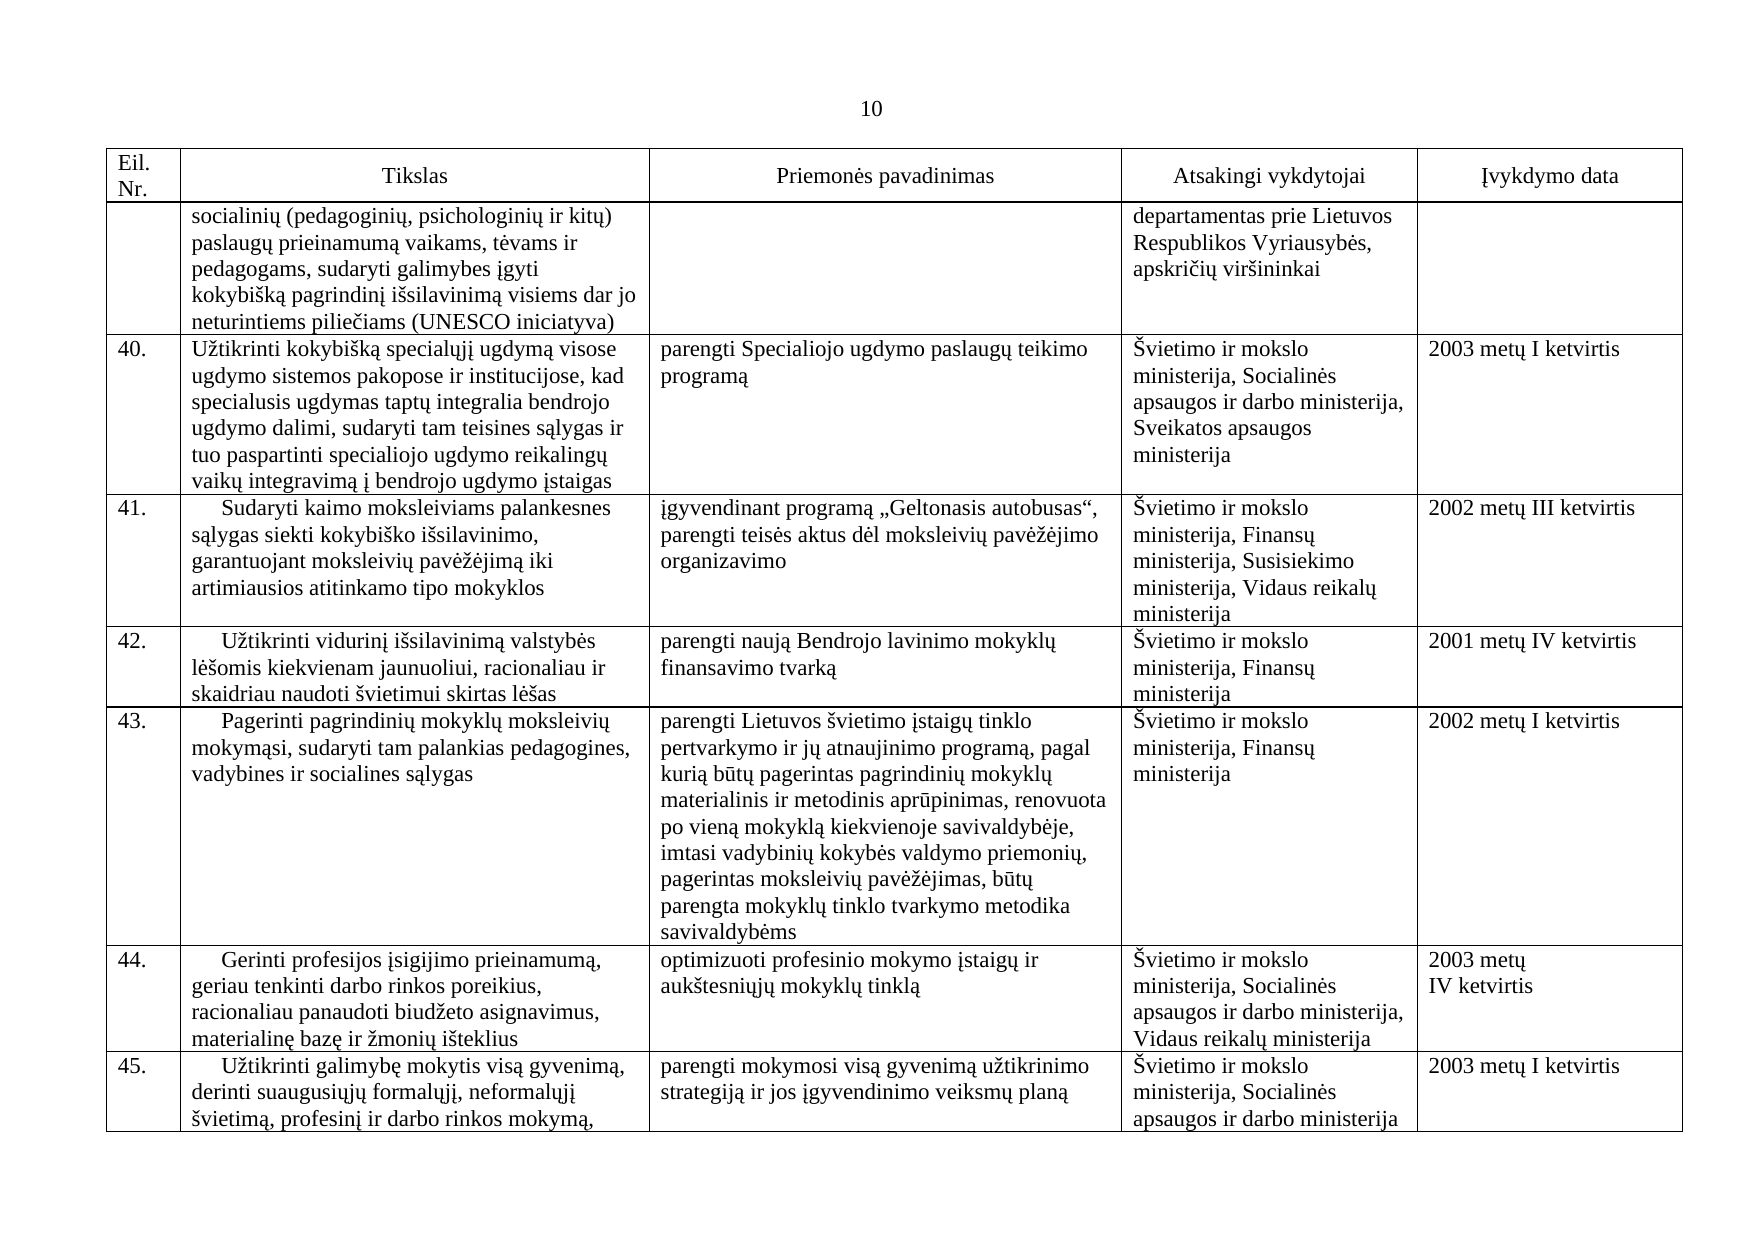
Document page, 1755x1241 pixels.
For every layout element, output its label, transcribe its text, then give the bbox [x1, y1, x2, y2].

table_cell [107, 708, 180, 944]
table_cell [107, 1052, 180, 1131]
table_cell Švietimo ir mokslo ministerija, Socialinės apsaugos ir darbo ministerija [1122, 1052, 1417, 1131]
table_cell Švietimo ir mokslo ministerija, Finansų ministerija [1122, 627, 1417, 706]
table_cell įgyvendinant programą „Geltonasis autobusas“, parengti teisės aktus dėl moksleivių pavėžėjimo organizavimo [650, 495, 1121, 626]
table_cell 2003 metų IV ketvirtis [1418, 946, 1682, 1051]
table_cell parengti Specialiojo ugdymo paslaugų teikimo programą [650, 335, 1121, 493]
table_cell Švietimo ir mokslo ministerija, Finansų ministerija [1122, 708, 1417, 944]
table_cell socialinių (pedagoginių, psichologinių ir kitų) paslaugų prieinamumą vaikams, tėvams ir pedagogams, sudaryti galimybes įgyti kokybišką pagrindinį išsilavinimą visiems dar jo neturintiems piliečiams (UNESCO iniciatyva) [181, 203, 649, 334]
table_cell [107, 495, 180, 626]
table_header Įvykdymo data [1418, 149, 1682, 201]
table_cell parengti Lietuvos švietimo įstaigų tinklo pertvarkymo ir jų atnaujinimo programą, pagal kurią būtų pagerintas pagrindinių mokyklų materialinis ir metodinis aprūpinimas, renovuota po vieną mokyklą kiekvienoje savivaldybėje, imtasi vadybinių kokybės valdymo priemonių, pagerintas moksleivių pavėžėjimas, būtų parengta mokyklų tinklo tvarkymo metodika savivaldybėms [650, 708, 1121, 944]
table_cell 2003 metų I ketvirtis [1418, 1052, 1682, 1131]
table_cell 2002 metų III ketvirtis [1418, 495, 1682, 626]
table_cell [107, 946, 180, 1051]
table_cell [1418, 203, 1682, 334]
table_cell Pagerinti pagrindinių mokyklų moksleivių mokymąsi, sudaryti tam palankias pedagogines, vadybines ir socialines sąlygas [181, 708, 649, 944]
table_cell 2001 metų IV ketvirtis [1418, 627, 1682, 706]
table_cell Užtikrinti galimybę mokytis visą gyvenimą, derinti suaugusiųjų formalųjį, neformalųjį švietimą, profesinį ir darbo rinkos mokymą, [181, 1052, 649, 1131]
table_header Priemonės pavadinimas [650, 149, 1121, 201]
table_cell 2002 metų I ketvirtis [1418, 708, 1682, 944]
table_cell parengti naują Bendrojo lavinimo mokyklų finansavimo tvarką [650, 627, 1121, 706]
table_cell optimizuoti profesinio mokymo įstaigų ir aukštesniųjų mokyklų tinklą [650, 946, 1121, 1051]
table_cell [107, 203, 180, 334]
table_header Atsakingi vykdytojai [1122, 149, 1417, 201]
table_header Tikslas [181, 149, 649, 201]
table_cell [107, 627, 180, 706]
table_cell Užtikrinti kokybišką specialųjį ugdymą visose ugdymo sistemos pakopose ir institucijose, kad specialusis ugdymas taptų integralia bendrojo ugdymo dalimi, sudaryti tam teisines sąlygas ir tuo paspartinti specialiojo ugdymo reikalingų vaikų integravimą į bendrojo ugdymo įstaigas [181, 335, 649, 493]
table_cell [650, 203, 1121, 334]
table_cell [107, 335, 180, 493]
table_header Eil. Nr. [107, 149, 180, 201]
table_cell Švietimo ir mokslo ministerija, Socialinės apsaugos ir darbo ministerija, Sveikatos apsaugos ministerija [1122, 335, 1417, 493]
table_cell departamentas prie Lietuvos Respublikos Vyriausybės, apskričių viršininkai [1122, 203, 1417, 334]
table_cell Sudaryti kaimo moksleiviams palankesnes sąlygas siekti kokybiško išsilavinimo, garantuojant moksleivių pavėžėjimą iki artimiausios atitinkamo tipo mokyklos [181, 495, 649, 626]
table_cell 2003 metų I ketvirtis [1418, 335, 1682, 493]
table_cell Švietimo ir mokslo ministerija, Socialinės apsaugos ir darbo ministerija, Vidaus reikalų ministerija [1122, 946, 1417, 1051]
table_cell Užtikrinti vidurinį išsilavinimą valstybės lėšomis kiekvienam jaunuoliui, racionaliau ir skaidriau naudoti švietimui skirtas lėšas [181, 627, 649, 706]
table_cell Švietimo ir mokslo ministerija, Finansų ministerija, Susisiekimo ministerija, Vidaus reikalų ministerija [1122, 495, 1417, 626]
table_cell Gerinti profesijos įsigijimo prieinamumą, geriau tenkinti darbo rinkos poreikius, racionaliau panaudoti biudžeto asignavimus, materialinę bazę ir žmonių išteklius [181, 946, 649, 1051]
table_cell parengti mokymosi visą gyvenimą užtikrinimo strategiją ir jos įgyvendinimo veiksmų planą [650, 1052, 1121, 1131]
